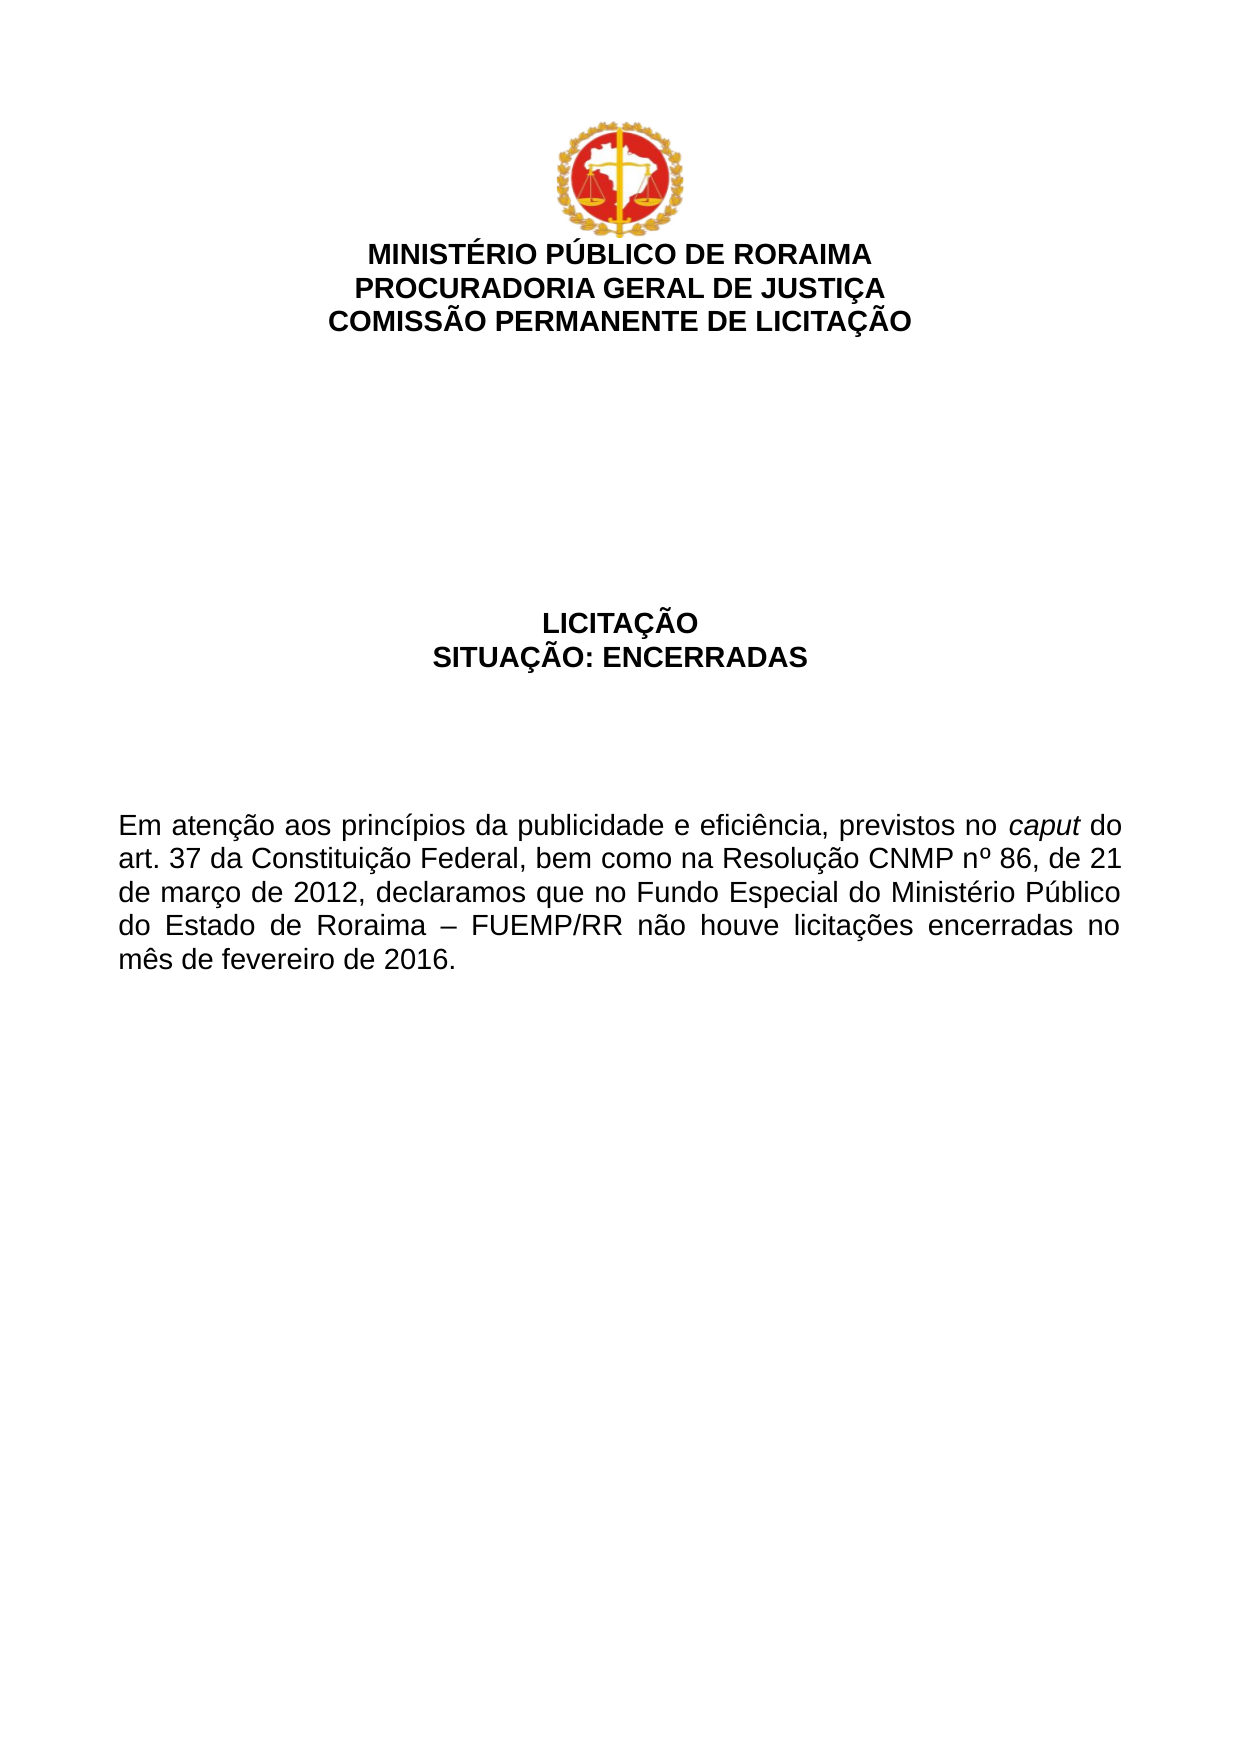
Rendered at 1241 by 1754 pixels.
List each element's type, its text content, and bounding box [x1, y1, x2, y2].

text Em atenção aos princípios da publicidade e eficiência, previstos no caput do art. 37 da Constituição Federal, bem como na Resolução CNMP nº 86, de 21 de março de 2012, declaramos que no Fundo Especial do Ministério Público do Estado de Roraima – FUEMP/RR não houve licitações encerradas no mês de fevereiro de 2016. [118, 807, 1122, 975]
picture [556, 121, 684, 238]
text SITUAÇÃO: ENCERRADAS [118, 640, 1122, 673]
text PROCURADORIA GERAL DE JUSTIÇA [118, 271, 1122, 304]
text MINISTÉRIO PÚBLICO DE RORAIMA [118, 118, 1122, 271]
text COMISSÃO PERMANENTE DE LICITAÇÃO [118, 304, 1122, 338]
text LICITAÇÃO [118, 606, 1122, 640]
